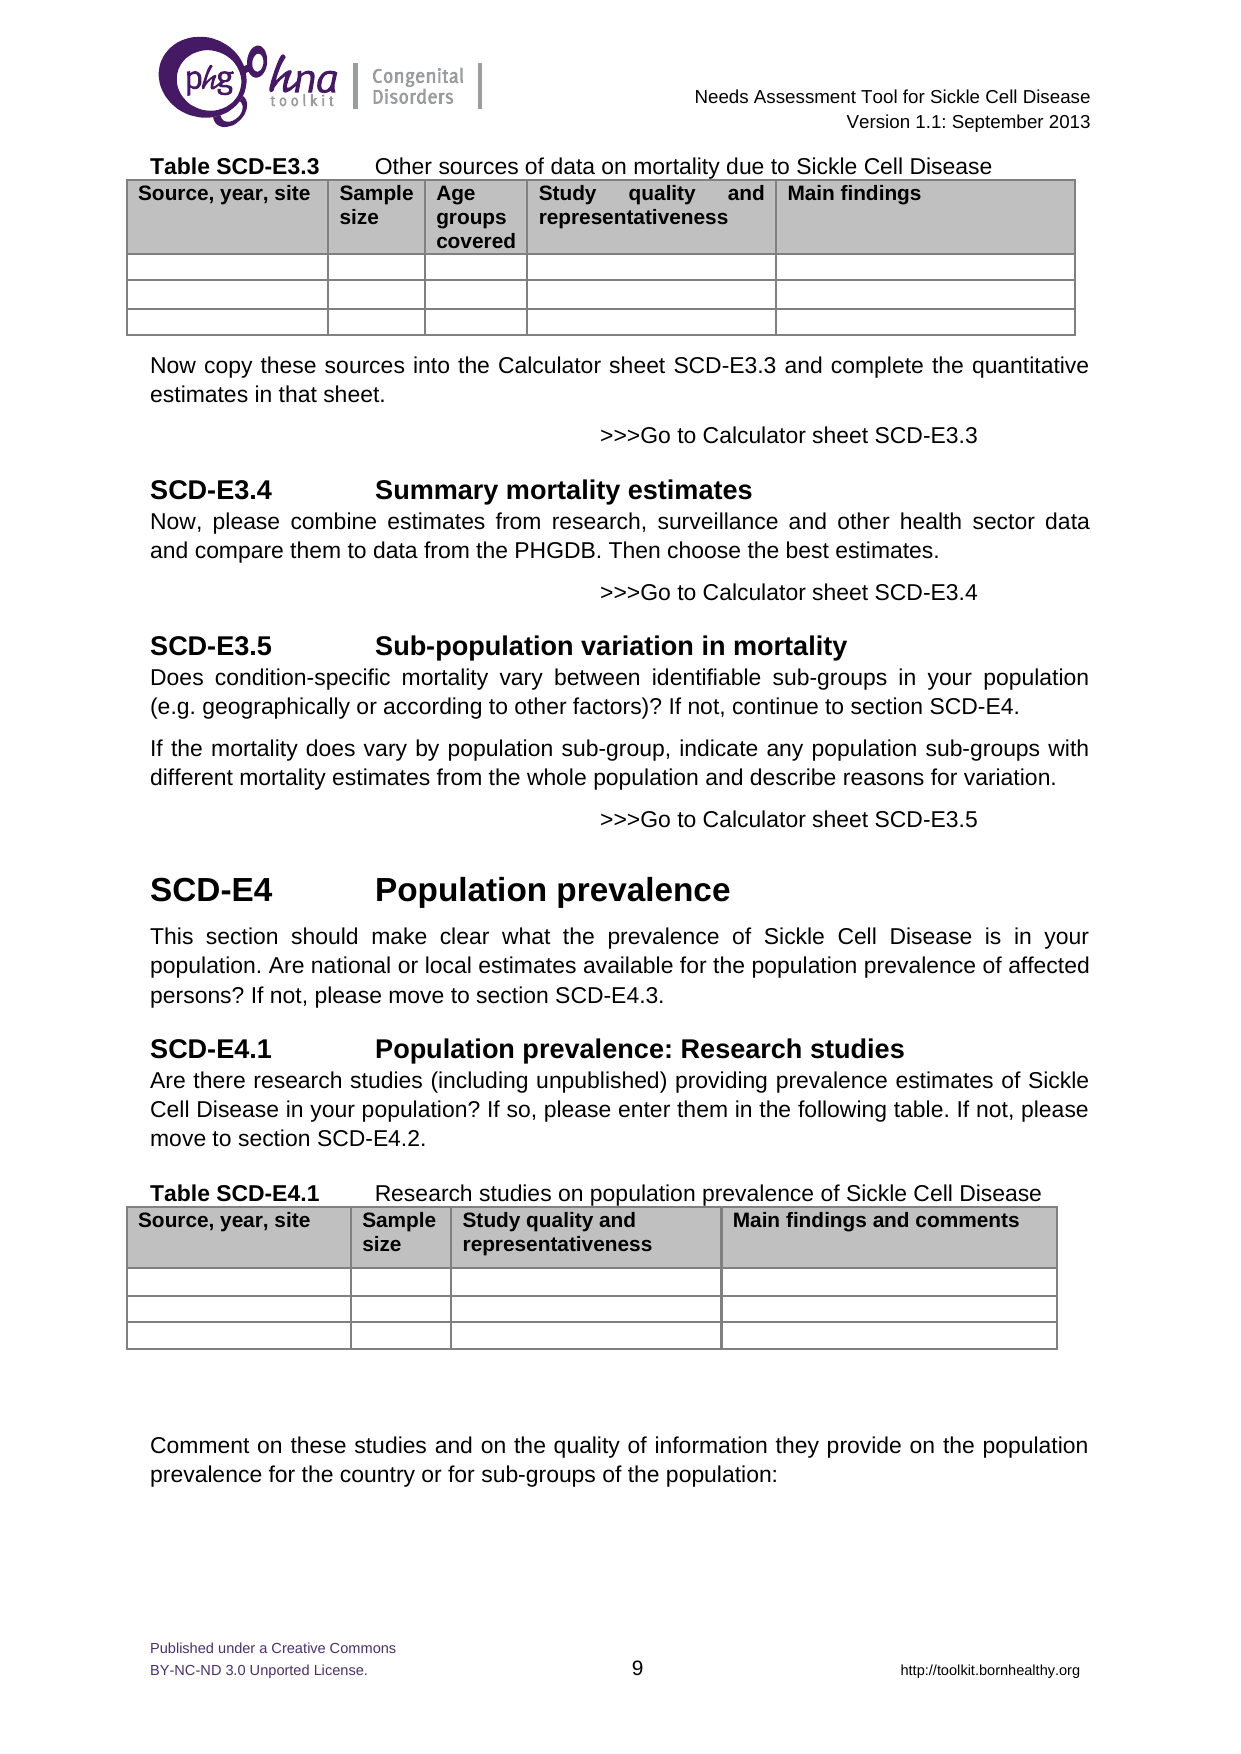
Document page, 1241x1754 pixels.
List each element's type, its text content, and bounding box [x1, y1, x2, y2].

table_cell [426, 310, 526, 334]
table_cell [528, 281, 775, 308]
text Now, please combine estimates from research, surveillance and other health sector data and compare them to data from the PHGDB. Then choose the best estimates. [150, 505, 1090, 563]
table_header Age groups covered [426, 181, 526, 253]
table_cell [426, 281, 526, 308]
subtitle SCD-E3.5 Sub-population variation in mortality [150, 630, 1090, 661]
table_cell [777, 310, 1074, 334]
table_cell [128, 281, 327, 308]
subtitle SCD-E3.4 Summary mortality estimates [150, 474, 1090, 505]
table_header Study quality and representativeness [452, 1208, 720, 1267]
text This section should make clear what the prevalence of Sickle Cell Disease is in your population. Are national or local estimates available for the population prevalence of affected persons? If not, please move to section SCD-E4.3. [150, 921, 1090, 1008]
text >>>Go to Calculator sheet SCD-E3.5 [525, 803, 1090, 832]
table_cell [128, 255, 327, 279]
table_cell [723, 1269, 1056, 1294]
table_header Sample size [329, 181, 424, 253]
table_cell [723, 1297, 1056, 1321]
text If the mortality does vary by population sub-group, indicate any population sub-groups with different mortality estimates from the whole population and describe reasons for variation. [150, 732, 1090, 790]
table_cell [329, 255, 424, 279]
table_cell [452, 1323, 720, 1347]
table_cell [329, 310, 424, 334]
table_cell [352, 1323, 450, 1347]
text Now copy these sources into the Calculator sheet SCD-E3.3 and complete the quantitative estimates in that sheet. [150, 349, 1090, 407]
table_cell [128, 1269, 350, 1294]
text Does condition-specific mortality vary between identifiable sub-groups in your population (e.g. geographically or according to other factors)? If not, continue to section SCD-E4. [150, 661, 1090, 719]
table_cell [128, 310, 327, 334]
subtitle Comment on these studies and on the quality of information they provide on the population prevalence for the country or for sub-groups of the population: [150, 1429, 1090, 1487]
table_header Source, year, site [128, 181, 327, 253]
text >>>Go to Calculator sheet SCD-E3.4 [525, 576, 1090, 605]
table_cell [777, 255, 1074, 279]
table_cell [452, 1297, 720, 1321]
table_cell [426, 255, 526, 279]
subtitle SCD-E4 Population prevalence [150, 869, 1090, 908]
table_header Main findings [777, 181, 1074, 253]
table_cell [452, 1269, 720, 1294]
text Are there research studies (including unpublished) providing prevalence estimates of Sickle Cell Disease in your population? If so, please enter them in the following table. If not, please move to section SCD-E4.2. [150, 1064, 1090, 1152]
text >>>Go to Calculator sheet SCD-E3.3 [525, 419, 1090, 449]
table_header Source, year, site [128, 1208, 350, 1267]
table_header Sample size [352, 1208, 450, 1267]
table_cell [128, 1297, 350, 1321]
table_cell [528, 310, 775, 334]
table_header Study quality and representativeness [528, 181, 775, 253]
table_header Main findings and comments [723, 1208, 1056, 1267]
subtitle SCD-E4.1 Population prevalence: Research studies [150, 1033, 1090, 1064]
table_cell [352, 1269, 450, 1294]
table_cell [528, 255, 775, 279]
table_cell [723, 1323, 1056, 1347]
subtitle Table SCD-E4.1 Research studies on population prevalence of Sickle Cell Disease [150, 1177, 1090, 1206]
table_cell [352, 1297, 450, 1321]
table_cell [777, 281, 1074, 308]
subtitle Table SCD-E3.3 Other sources of data on mortality due to Sickle Cell Disease [150, 150, 1090, 179]
table_cell [329, 281, 424, 308]
table_cell [128, 1323, 350, 1347]
